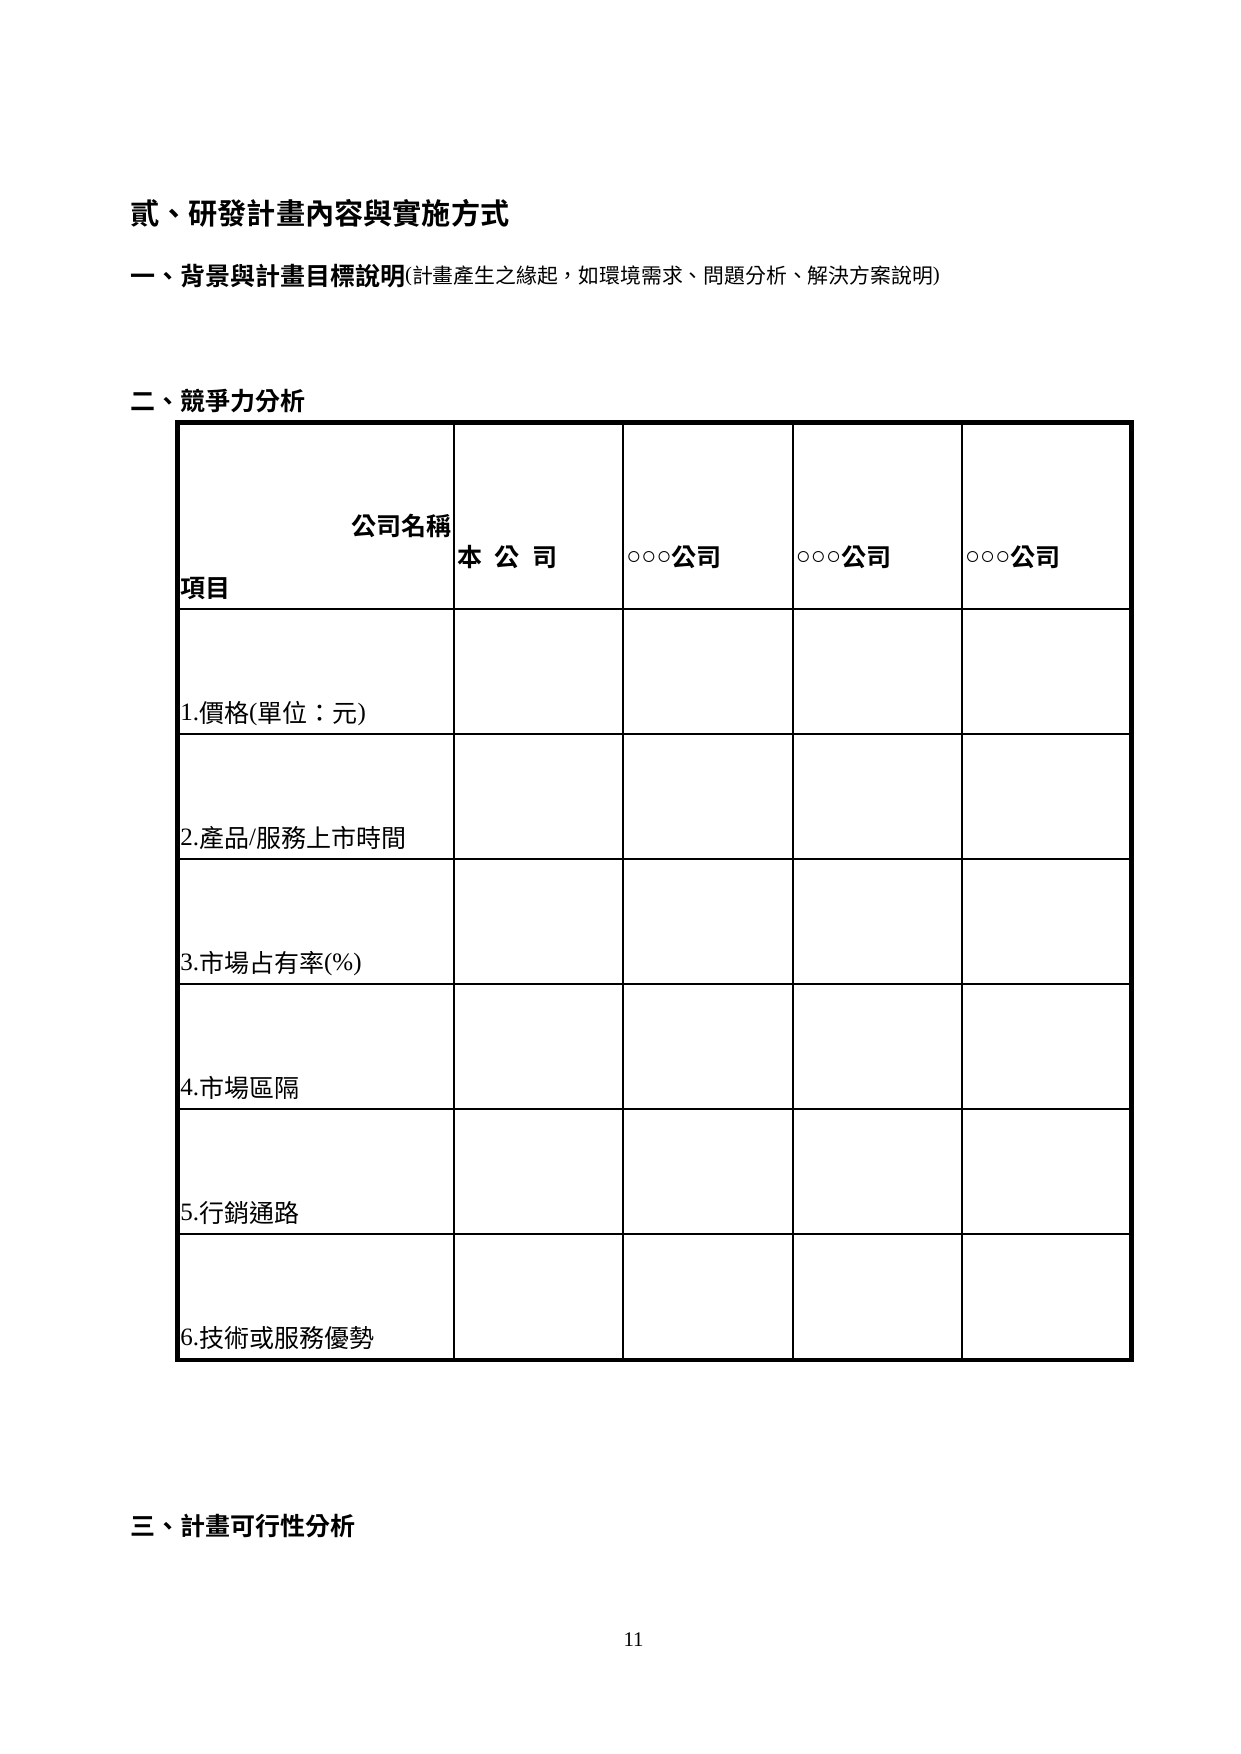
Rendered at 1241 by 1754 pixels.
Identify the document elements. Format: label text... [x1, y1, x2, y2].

table_cell [624, 735, 792, 858]
table_cell 4.市場區隔 [180, 985, 453, 1108]
table_cell [794, 1110, 961, 1233]
table_cell [455, 1235, 622, 1358]
table_cell [963, 610, 1129, 733]
table_cell 1.價格(單位：元) [180, 610, 453, 733]
table_cell [963, 1110, 1129, 1233]
table_cell [963, 985, 1129, 1108]
table_cell [624, 985, 792, 1108]
table_header 公司名稱 項目 [180, 425, 453, 608]
table_header ○○○公司 [963, 425, 1129, 608]
table_cell [794, 610, 961, 733]
table_cell 6.技術或服務優勢 [180, 1235, 453, 1358]
table_cell [794, 985, 961, 1108]
text 一、背景與計畫目標說明(計畫產生之緣起，如環境需求、問題分析、解決方案說明) [130, 233, 1137, 295]
table_cell [455, 860, 622, 983]
table_cell [963, 860, 1129, 983]
table_header 本 公 司 [455, 425, 622, 608]
table_cell 3.市場占有率(%) [180, 860, 453, 983]
text 二、競爭力分析 [130, 358, 1137, 420]
table_cell [794, 1235, 961, 1358]
table_cell 5.行銷通路 [180, 1110, 453, 1233]
table_cell [794, 735, 961, 858]
table_cell [455, 735, 622, 858]
table_cell [624, 1235, 792, 1358]
text 三、計畫可行性分析 [130, 1483, 1137, 1545]
table_cell [624, 860, 792, 983]
table_cell [455, 1110, 622, 1233]
table_cell 2.產品/服務上市時間 [180, 735, 453, 858]
table_cell [794, 860, 961, 983]
text 貳、研發計畫內容與實施方式 [130, 170, 1137, 233]
table_header ○○○公司 [624, 425, 792, 608]
table_cell [624, 1110, 792, 1233]
table_cell [455, 610, 622, 733]
table_cell [455, 985, 622, 1108]
table_cell [963, 735, 1129, 858]
table_cell [624, 610, 792, 733]
table_header ○○○公司 [794, 425, 961, 608]
table_cell [963, 1235, 1129, 1358]
